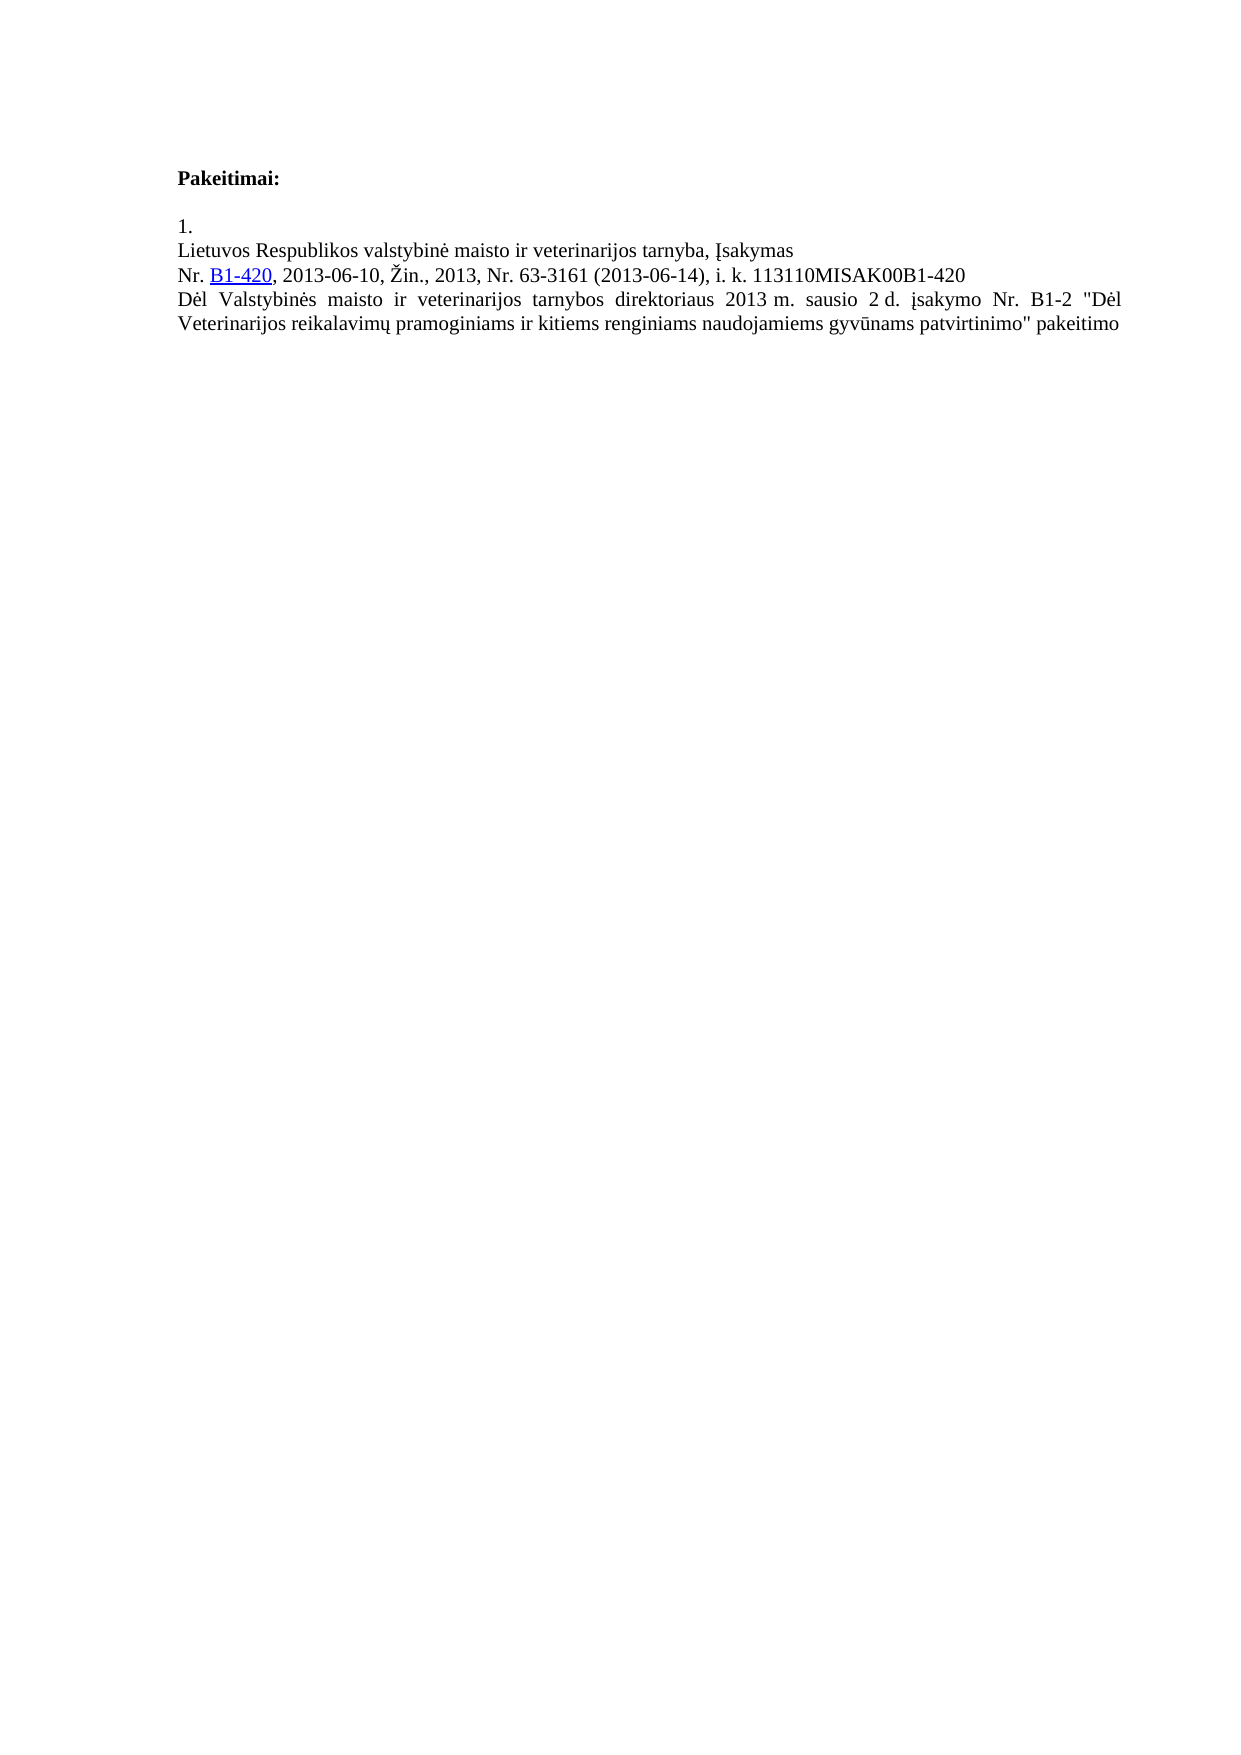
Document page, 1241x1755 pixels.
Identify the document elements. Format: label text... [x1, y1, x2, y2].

text Lietuvos Respublikos valstybinė maisto ir veterinarijos tarnyba, Įsakymas [177, 238, 1122, 262]
text Nr. B1-420, 2013-06-10, Žin., 2013, Nr. 63-3161 (2013-06-14), i. k. 113110MISAK00B1-420 [177, 262, 1122, 287]
text Pakeitimai: [177, 166, 1122, 190]
text 1. [177, 214, 1122, 238]
text Dėl Valstybinės maisto ir veterinarijos tarnybos direktoriaus 2013 m. sausio 2 d. įsakymo Nr. B1-2 "Dėl Veterinarijos reikalavimų pramoginiams ir kitiems renginiams naudojamiems gyvūnams patvirtinimo" pakeitimo [177, 287, 1122, 335]
